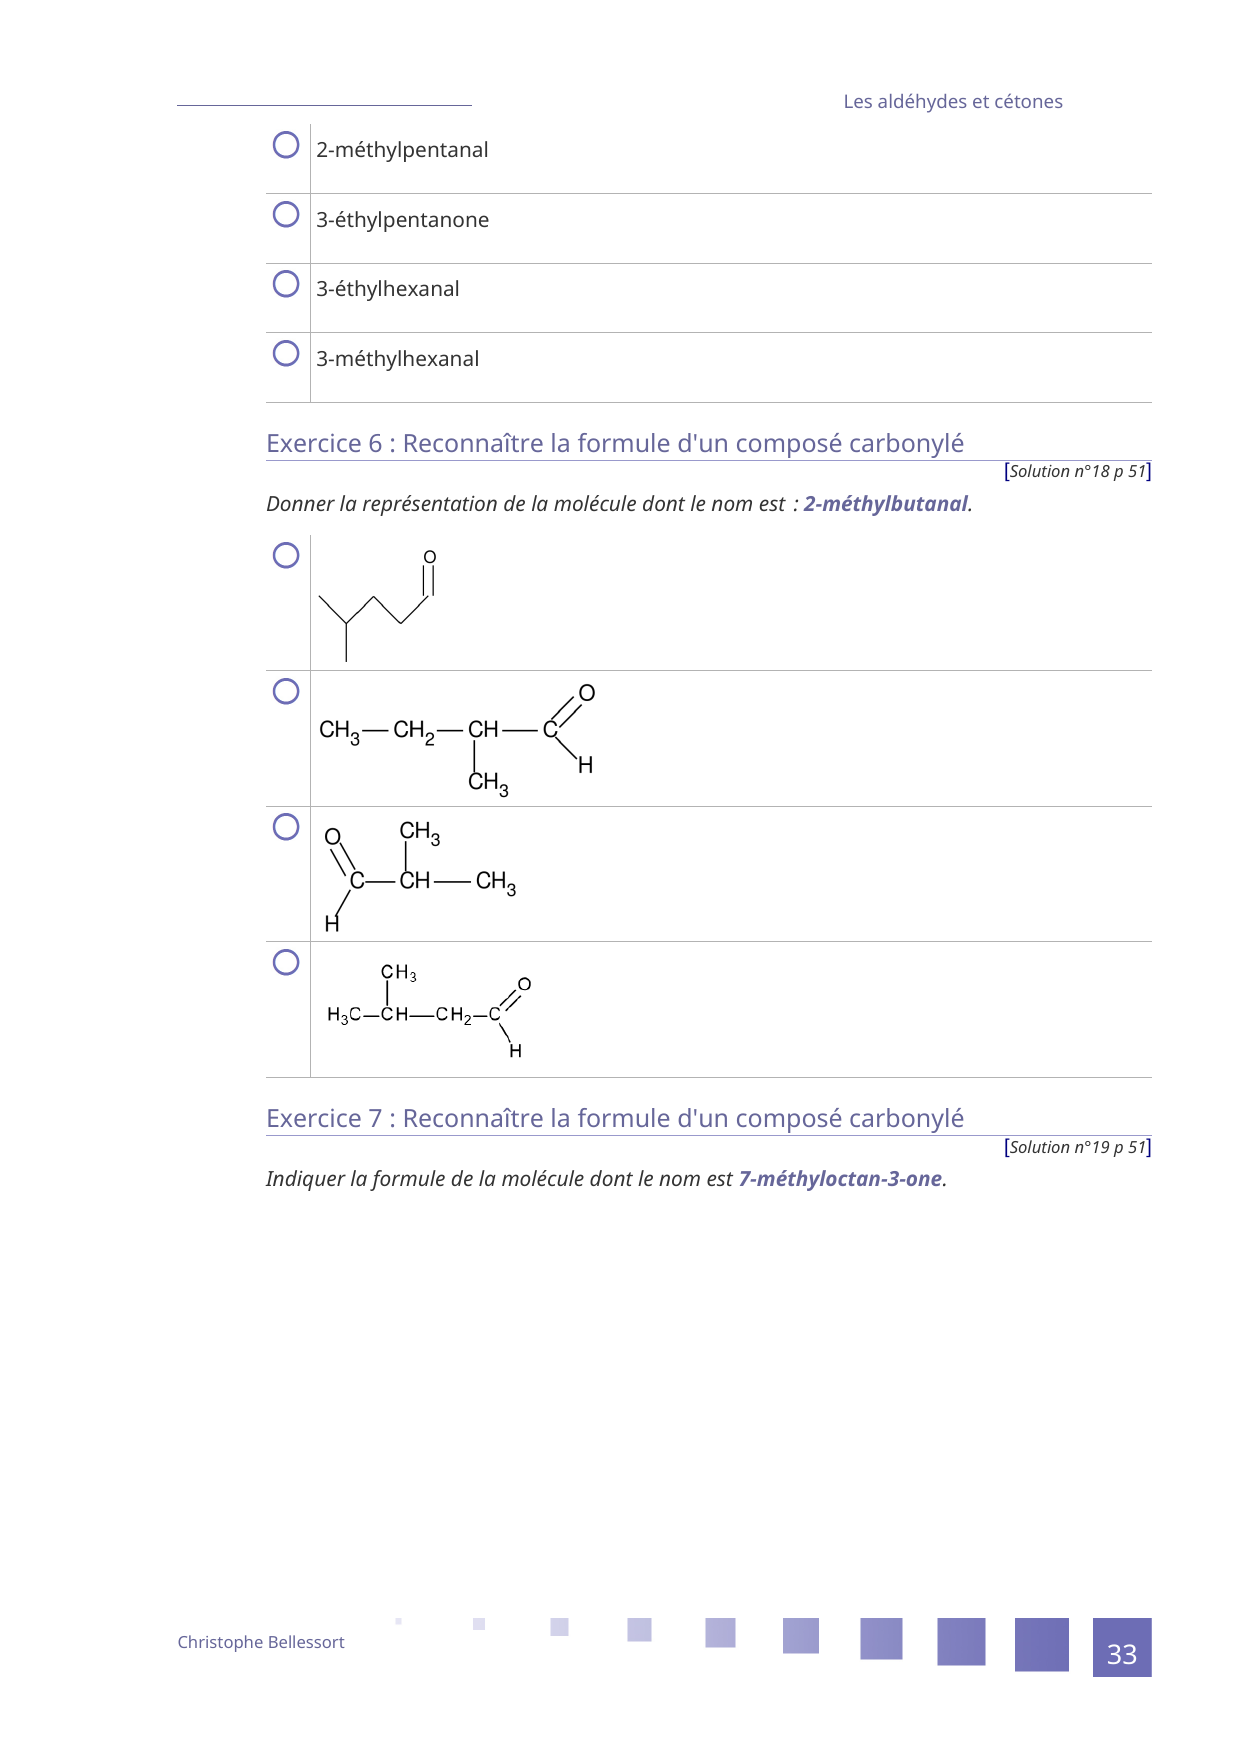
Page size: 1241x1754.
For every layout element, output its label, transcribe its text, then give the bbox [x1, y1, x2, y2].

table_cell [266, 948, 310, 1077]
picture [316, 953, 544, 1072]
table_header 2-méthylpentanal [311, 124, 1152, 193]
picture [271, 268, 301, 299]
picture [271, 676, 301, 706]
table_cell [311, 807, 1152, 941]
text [Solution n°18 p 52] [266, 461, 1152, 483]
table_cell 3-éthylpentanone [311, 194, 1152, 263]
text Donner la représentation de la molécule dont le nom est : 2-méthylbutanal. [266, 489, 1152, 517]
table_cell [266, 807, 310, 941]
picture [316, 682, 606, 801]
picture [271, 947, 301, 977]
text [Solution n°19 p 53] [266, 1136, 1152, 1158]
table_cell [311, 942, 1152, 1077]
title Exercice 6 : Reconnaître la formule d'un composé carbonylé [266, 426, 1152, 460]
table_cell 3-éthylhexanal [311, 264, 1152, 332]
picture [316, 817, 526, 936]
picture [316, 546, 442, 665]
table_cell [311, 671, 1152, 806]
table_cell [266, 194, 310, 263]
picture [351, 1618, 1152, 1678]
picture [271, 129, 301, 160]
picture [271, 199, 301, 229]
table_header [311, 535, 1152, 670]
table_cell [266, 333, 310, 402]
title Exercice 7 : Reconnaître la formule d'un composé carbonylé [266, 1101, 1152, 1135]
table_header [266, 535, 310, 670]
text Indiquer la formule de la molécule dont le nom est 7-méthyloctan-3-one. [266, 1164, 1152, 1192]
table_cell [266, 264, 310, 332]
picture [271, 811, 301, 842]
picture [271, 540, 301, 570]
table_cell 3-méthylhexanal [311, 333, 1152, 402]
table_cell [266, 942, 310, 947]
table_cell [266, 671, 310, 806]
table_header [266, 124, 310, 193]
picture [271, 338, 301, 368]
